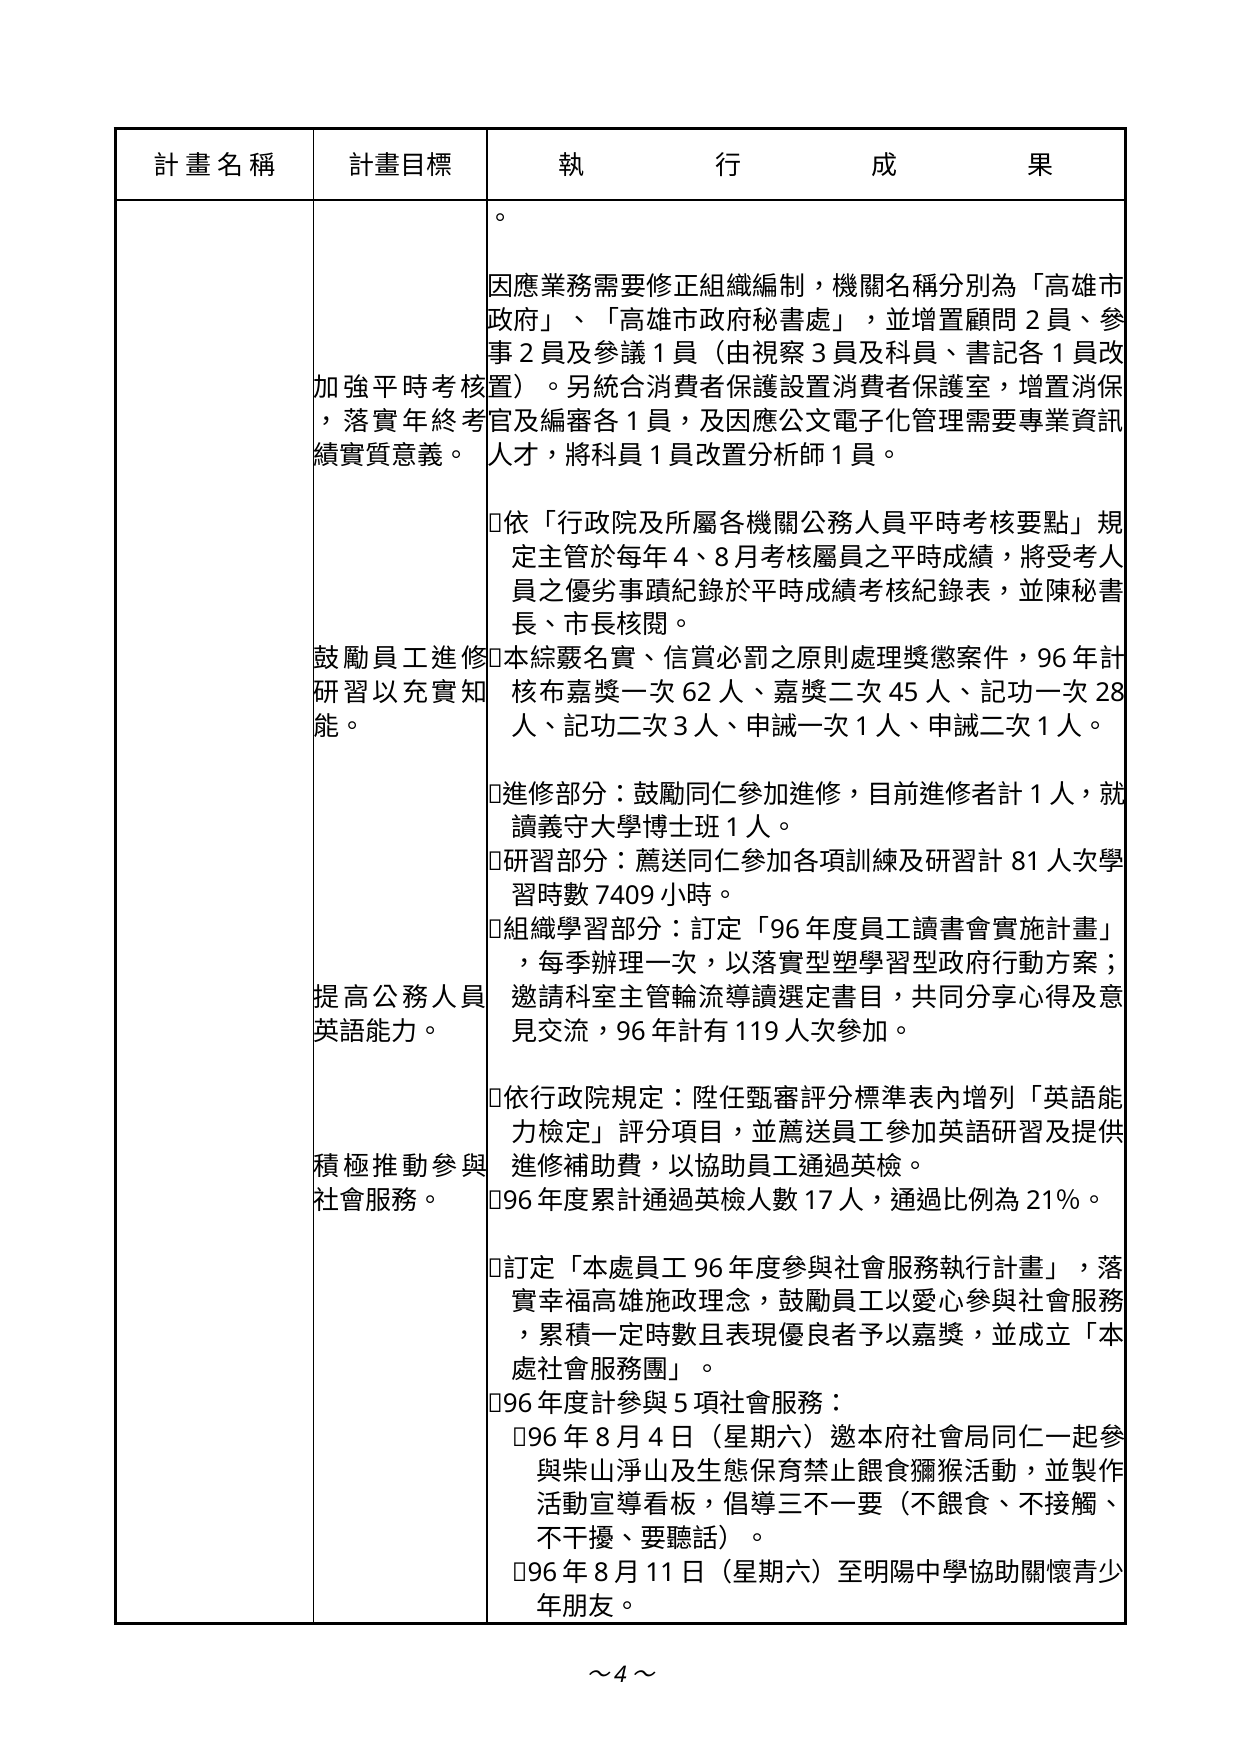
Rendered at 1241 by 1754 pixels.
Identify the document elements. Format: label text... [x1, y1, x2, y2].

table_header 計 畫 名 稱 [117, 130, 313, 199]
table_cell 加強平時考核，落實年終考績實質意義。 鼓勵員工進修研習以充實知能。 提高公務人員英語能力。 積極推動參與社會服務。 [314, 201, 486, 1622]
table_cell [117, 201, 313, 1622]
table_cell 。 因應業務需要修正組織編制，機關名稱分別為「高雄市政府」、「高雄市政府秘書處」，並增置顧問2員、參事2員及參議1員（由視察3員及科員、書記各1員改置）。另統合消費者保護設置消費者保護室，增置消保官及編審各1員，及因應公文電子化管理需要專業資訊人才，將科員1員改置分析師1員。 依「行政院及所屬各機關公務人員平時考核要點」規定主管於每年4、8月考核屬員之平時成績，將受考人員之優劣事蹟紀錄於平時成績考核紀錄表，並陳秘書長、市長核閱。 本綜覈名實、信賞必罰之原則處理獎懲案件，96年計核布嘉獎一次62人、嘉獎二次45人、記功一次28人、記功二次3人、申誡一次1人、申誡二次1人。 進修部分：鼓勵同仁參加進修，目前進修者計1人，就讀義守大學博士班1人。 研習部分：薦送同仁參加各項訓練及研習計81人次學習時數7409小時。 組織學習部分：訂定「96年度員工讀書會實施計畫」，每季辦理一次，以落實型塑學習型政府行動方案；邀請科室主管輪流導讀選定書目，共同分享心得及意見交流，96年計有119人次參加。 依行政院規定：陞任甄審評分標準表內增列「英語能力檢定」評分項目，並薦送員工參加英語研習及提供進修補助費，以協助員工通過英檢。 96年度累計通過英檢人數17人，通過比例為21％。 訂定「本處員工96年度參與社會服務執行計畫」，落實幸福高雄施政理念，鼓勵員工以愛心參與社會服務，累積一定時數且表現優良者予以嘉獎，並成立「本處社會服務團」。 96年度計參與5項社會服務： 96年8月4日（星期六）邀本府社會局同仁一起參與柴山淨山及生態保育禁止餵食獼猴活動，並製作活動宣導看板，倡導三不一要（不餵食、不接觸、不干擾、要聽話）。 96年8月11日（星期六）至明陽中學協助關懷青少年朋友。 [488, 201, 1124, 1622]
table_header 計畫目標 [314, 130, 486, 199]
table_header 執 行 成 果 [488, 130, 1124, 199]
